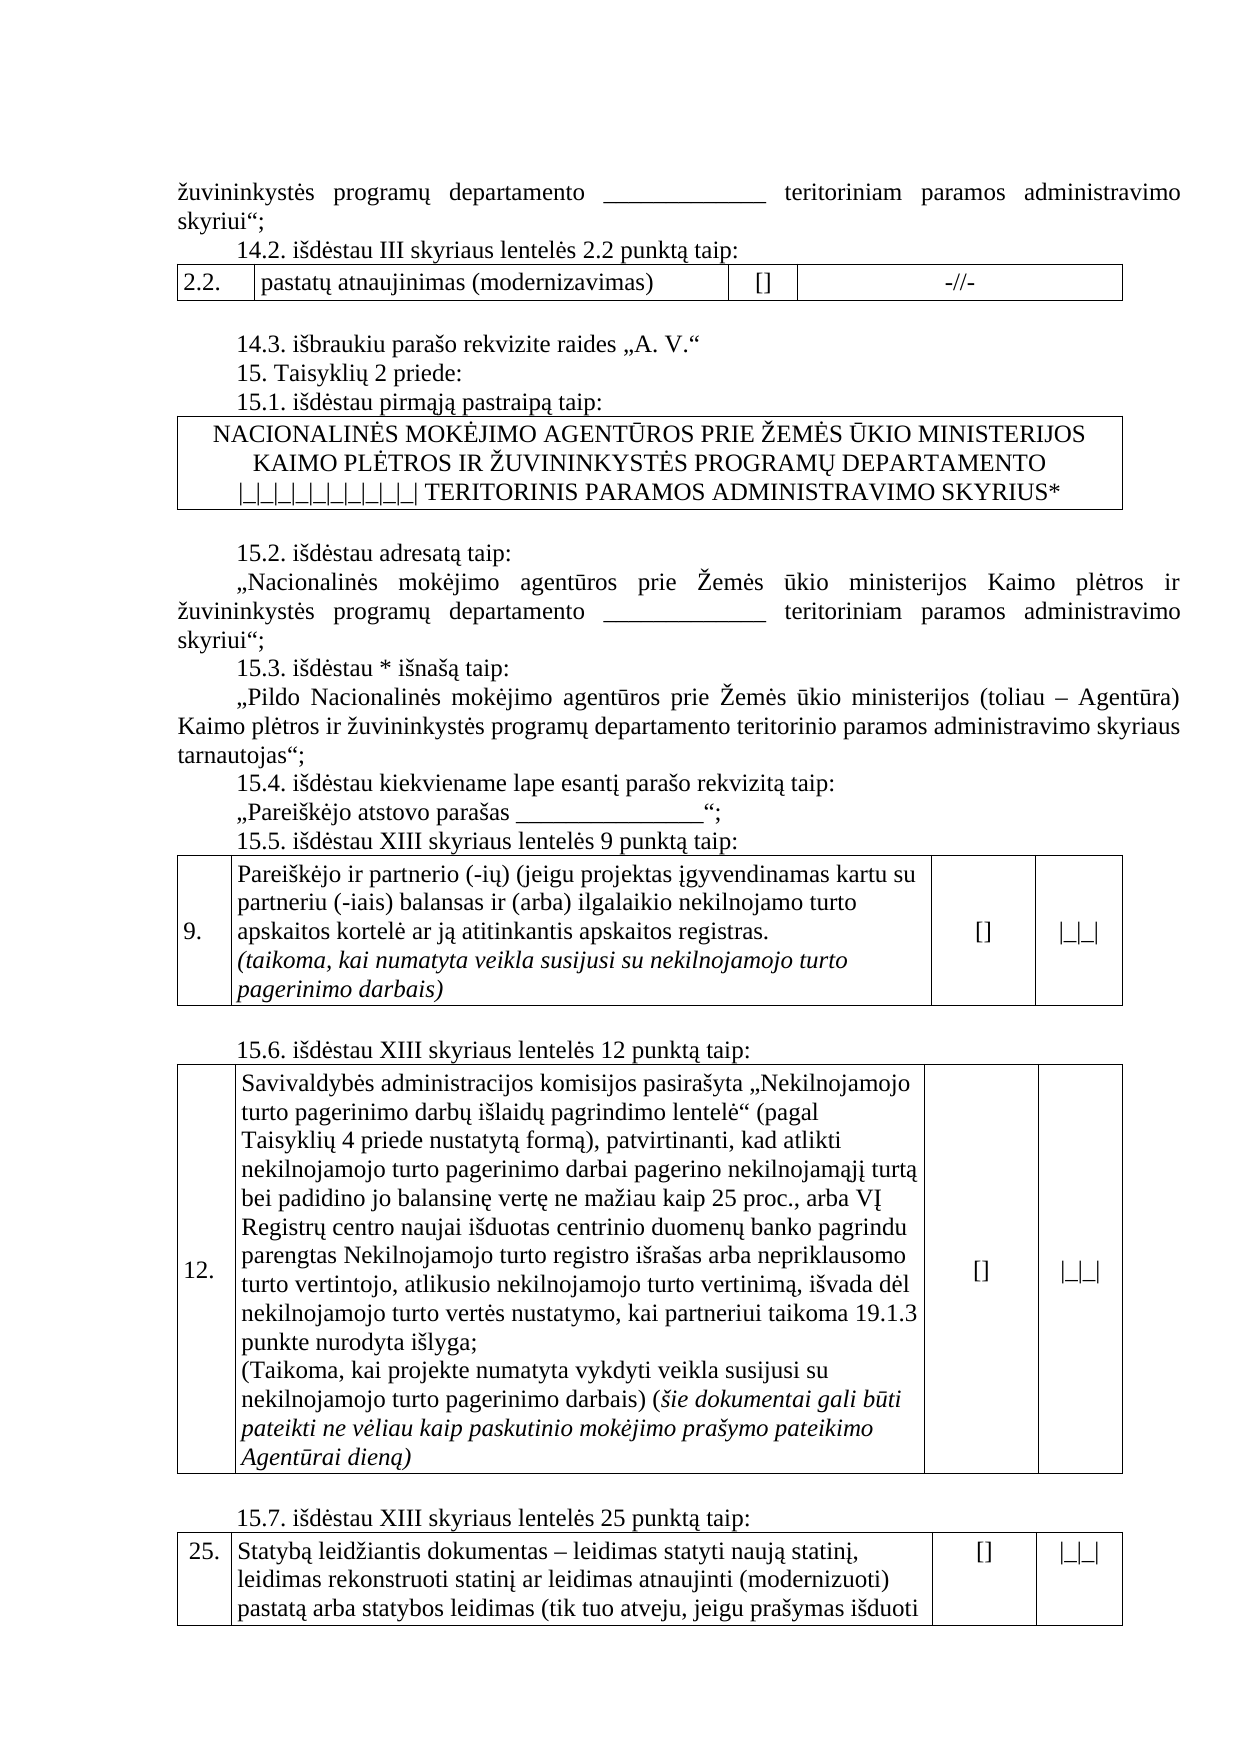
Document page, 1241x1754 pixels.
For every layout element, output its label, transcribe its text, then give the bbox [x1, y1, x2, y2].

table_header 25. [178, 1533, 231, 1625]
text 14.2. išdėstau III skyriaus lentelės 2.2 punktą taip: [177, 235, 1181, 263]
table_header Statybą leidžiantis dokumentas – leidimas statyti naują statinį, leidimas rekonstruoti statinį ar leidimas atnaujinti (modernizuoti) pastatą arba statybos leidimas (tik tuo atveju, jeigu prašymas išduoti [232, 1533, 932, 1625]
table_header |_|_| [1037, 1533, 1122, 1625]
table_header [][] [932, 856, 1035, 1005]
text 15.3. išdėstau * išnašą taip: [177, 653, 1181, 682]
table_header [][] [925, 1065, 1038, 1473]
text 15. Taisyklių 2 priede: [177, 358, 1181, 387]
table_header -//- [798, 265, 1122, 299]
text 15.5. išdėstau XIII skyriaus lentelės 9 punktą taip: [177, 826, 1181, 855]
table_header Nacionalinės mokėjimo agentŪros prie žemės ūkio ministerijos kaimo plėtros ir žuvininkystės programų departamento |_|_|_|_|_|_|_|_|_|_| teritorinis paramos administravimo skyrius* [178, 417, 1122, 509]
text „Pareiškėjo atstovo parašas _______________“; [177, 797, 1181, 826]
text „Pildo Nacionalinės mokėjimo agentūros prie Žemės ūkio ministerijos (toliau – Agentūra) Kaimo plėtros ir žuvininkystės programų departamento teritorinio paramos administravimo skyriaus tarnautojas“; [177, 682, 1181, 768]
text 15.1. išdėstau pirmąją pastraipą taip: [177, 387, 1181, 416]
table_header pastatų atnaujinimas (modernizavimas) [255, 265, 728, 299]
table_header [][] [933, 1533, 1036, 1625]
table_header |_|_| [1036, 856, 1122, 1005]
text žuvininkystės programų departamento _____________ teritoriniam paramos administravimo skyriui“; [177, 177, 1181, 235]
text 14.3. išbraukiu parašo rekvizite raides „A. V.“ [177, 329, 1181, 358]
table_header 9. [178, 856, 231, 1005]
text 15.6. išdėstau XIII skyriaus lentelės 12 punktą taip: [177, 1035, 1181, 1064]
text 15.4. išdėstau kiekviename lape esantį parašo rekvizitą taip: [177, 768, 1181, 797]
table_header Pareiškėjo ir partnerio (-ių) (jeigu projektas įgyvendinamas kartu su partneriu (-iais) balansas ir (arba) ilgalaikio nekilnojamo turto apskaitos kortelė ar ją atitinkantis apskaitos registras. (taikoma, kai numatyta veikla susijusi su nekilnojamojo turto pagerinimo darbais) [232, 856, 931, 1005]
table_header 12. [178, 1065, 235, 1473]
table_header 2.2. [178, 265, 254, 299]
text 15.2. išdėstau adresatą taip: [177, 538, 1181, 567]
table_header |_|_| [1039, 1065, 1122, 1473]
text „Nacionalinės mokėjimo agentūros prie Žemės ūkio ministerijos Kaimo plėtros ir žuvininkystės programų departamento _____________ teritoriniam paramos administravimo skyriui“; [177, 567, 1181, 653]
table_header [][] [729, 265, 797, 299]
table_header Savivaldybės administracijos komisijos pasirašyta „Nekilnojamojo turto pagerinimo darbų išlaidų pagrindimo lentelė“ (pagal Taisyklių 4 priede nustatytą formą), patvirtinanti, kad atlikti nekilnojamojo turto pagerinimo darbai pagerino nekilnojamąjį turtą bei padidino jo balansinę vertę ne mažiau kaip 25 proc., arba VĮ Registrų centro naujai išduotas centrinio duomenų banko pagrindu parengtas Nekilnojamojo turto registro išrašas arba nepriklausomo turto vertintojo, atlikusio nekilnojamojo turto vertinimą, išvada dėl nekilnojamojo turto vertės nustatymo, kai partneriui taikoma 19.1.3 punkte nurodyta išlyga; (Taikoma, kai projekte numatyta vykdyti veikla susijusi su nekilnojamojo turto pagerinimo darbais) (šie dokumentai gali būti pateikti ne vėliau kaip paskutinio mokėjimo prašymo pateikimo Agentūrai dieną) [236, 1065, 924, 1473]
text 15.7. išdėstau XIII skyriaus lentelės 25 punktą taip: [177, 1503, 1181, 1532]
